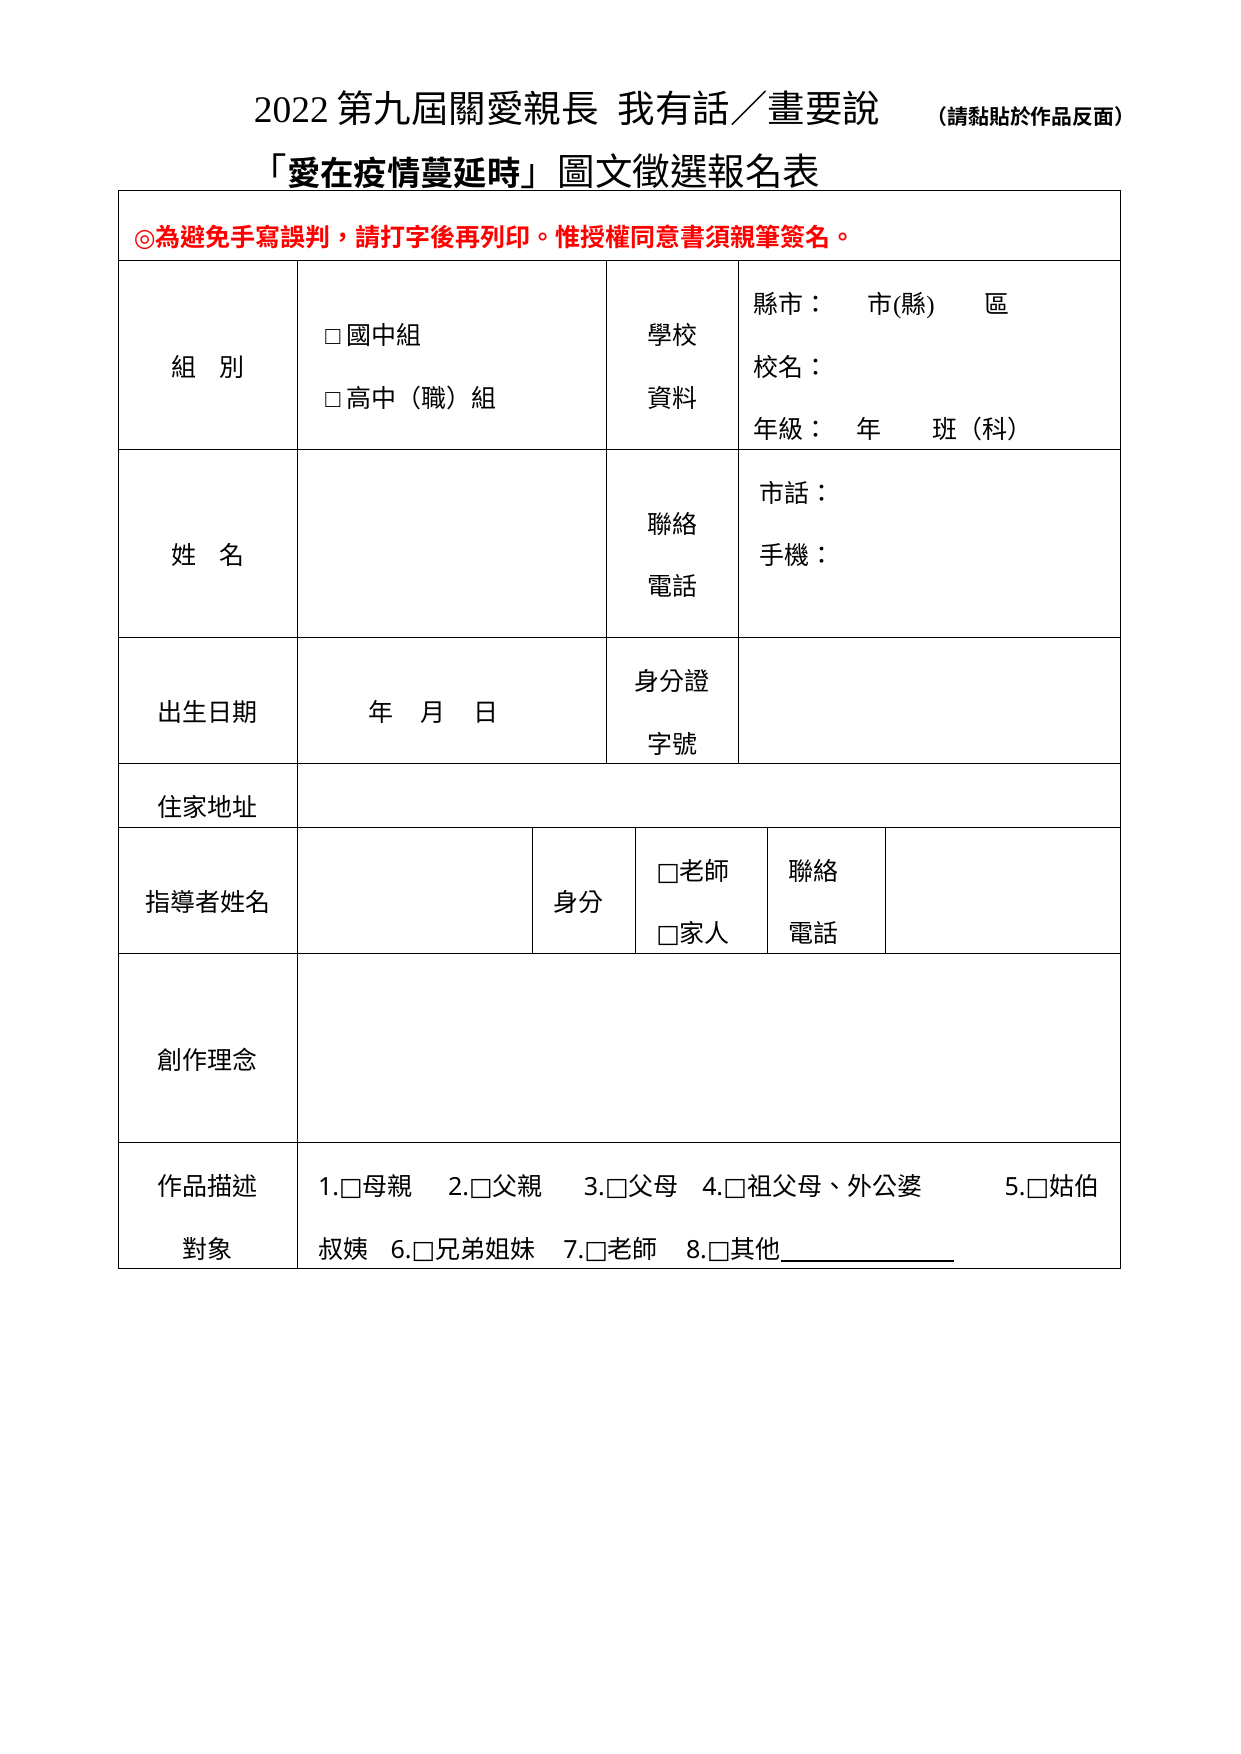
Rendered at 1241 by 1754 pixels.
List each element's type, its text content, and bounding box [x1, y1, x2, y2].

table_cell □ 國中組 □ 高中（職）組 [298, 261, 606, 448]
table_cell 1.□母親 2.□父親 3.□父母 4.□祖父母、外公婆 5.□姑伯叔姨 6.□兄弟姐妹 7.□老師 8.□其他 [298, 1143, 1120, 1268]
table_cell 住家地址 [119, 764, 297, 827]
table_cell 縣市： 市(縣) 區 校名： 年級： 年 班（科） [739, 261, 1120, 448]
table_cell [739, 638, 1120, 763]
table_cell [298, 954, 1120, 1142]
table_header ◎為避免手寫誤判，請打字後再列印。惟授權同意書須親筆簽名。 [119, 191, 1120, 260]
table_cell 身分 [533, 828, 635, 953]
table_cell [886, 828, 1120, 953]
table_cell 指導者姓名 [119, 828, 297, 953]
table_cell 學校 資料 [607, 261, 738, 448]
table_cell 聯絡 電話 [768, 828, 885, 953]
table_cell 身分證 字號 [607, 638, 738, 763]
text 2022第九屆關愛親長 我有話／畫要說 [118, 64, 1167, 155]
table_cell □老師 □家人 [636, 828, 767, 953]
text 「愛在疫情蔓延時」圖文徵選報名表 [118, 127, 1122, 189]
table_cell [298, 828, 532, 953]
table_cell [298, 450, 606, 637]
table_cell 創作理念 [119, 954, 297, 1142]
table_cell 聯絡 電話 [607, 450, 738, 637]
table_cell 姓 名 [119, 450, 297, 637]
table_cell 組 別 [119, 261, 297, 448]
table_cell 年 月 日 [298, 638, 606, 763]
table_cell 作品描述 對象 [119, 1143, 297, 1268]
table_cell [298, 764, 1120, 827]
text （請黏貼於作品反面） [909, 91, 1152, 133]
table_cell 出生日期 [119, 638, 297, 763]
table_cell 市話： 手機： [739, 450, 1120, 637]
